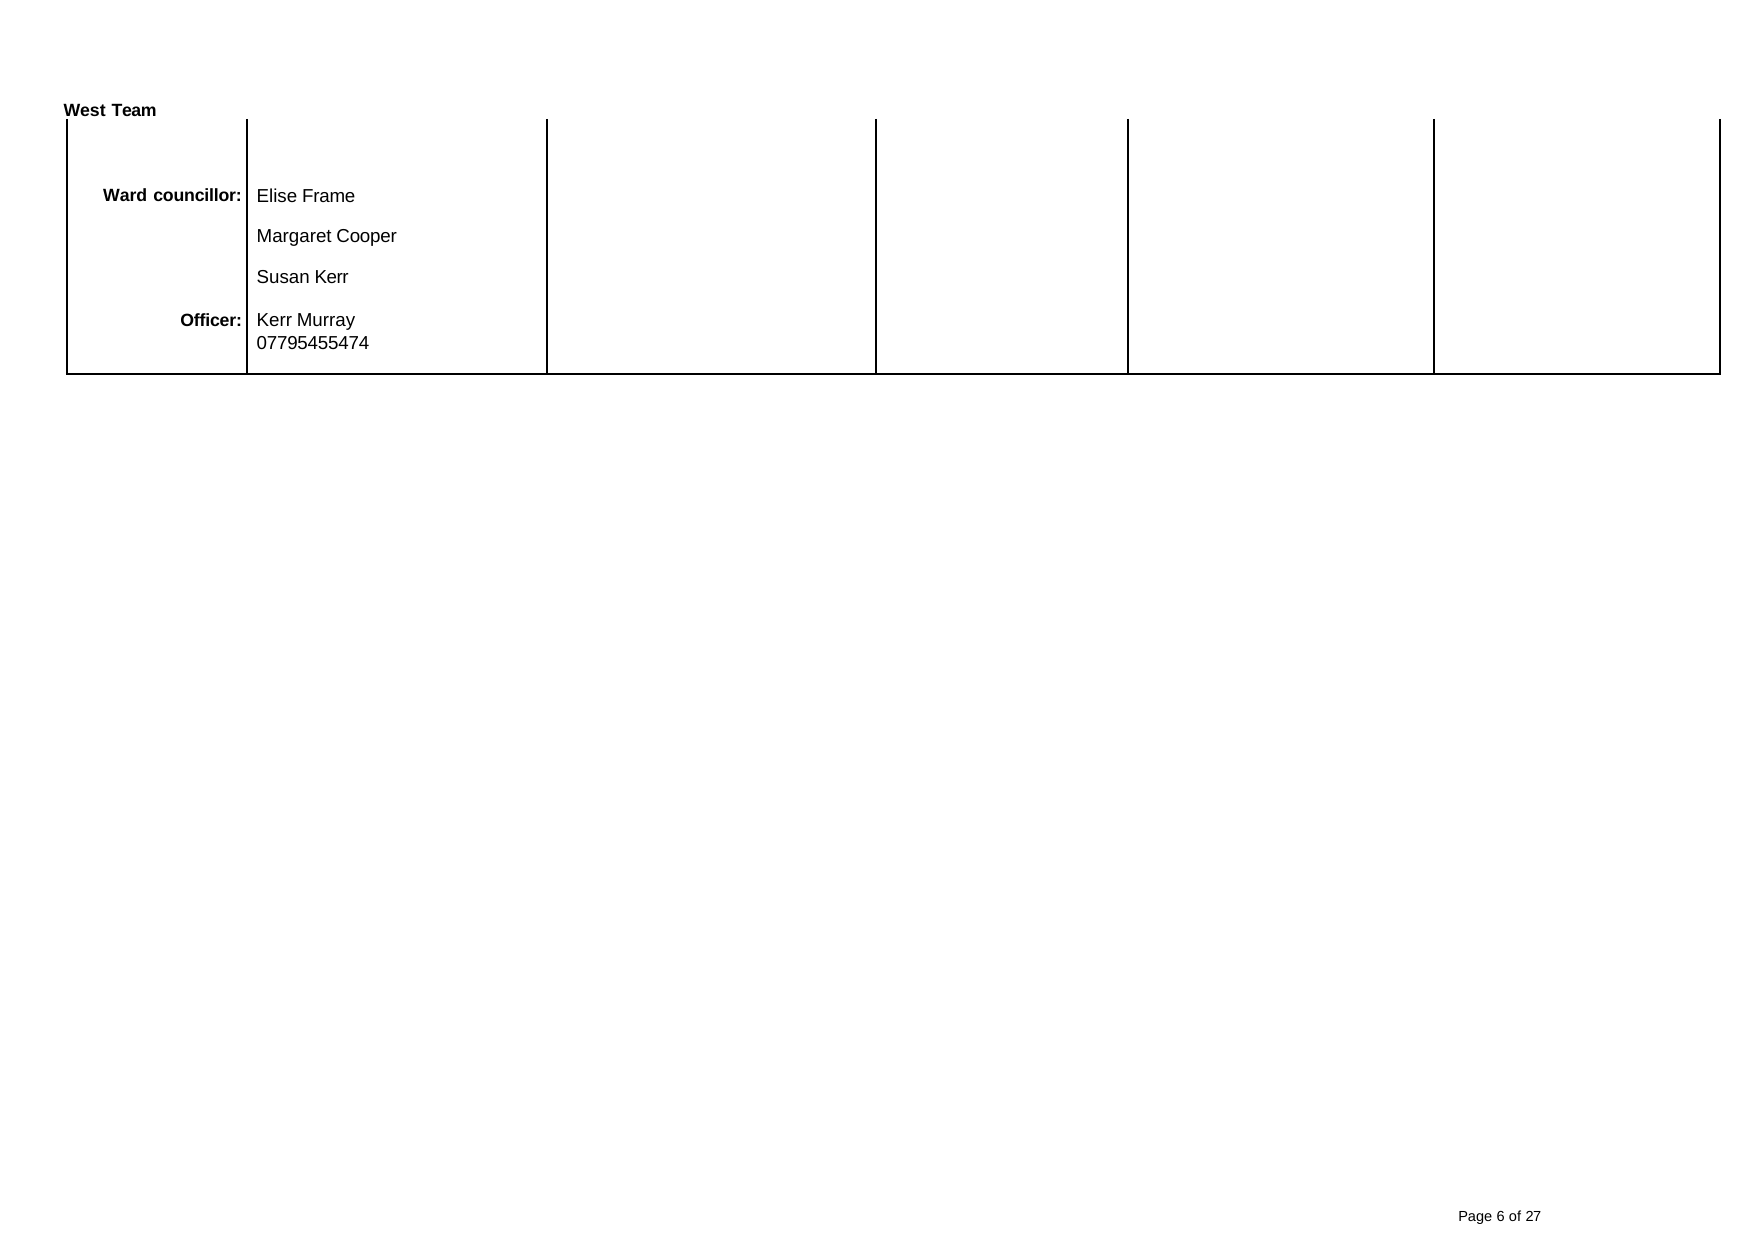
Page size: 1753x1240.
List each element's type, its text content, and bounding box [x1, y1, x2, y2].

table_cell [548, 223, 875, 264]
table_cell [1435, 119, 1719, 174]
table_cell Susan Kerr [248, 264, 546, 304]
table_cell [877, 304, 1127, 373]
table_cell [1129, 264, 1433, 304]
table_cell [548, 174, 875, 223]
table_cell Kerr Murray 07795455474 [248, 304, 546, 373]
table_cell [877, 223, 1127, 264]
table_cell [1129, 304, 1433, 373]
table_cell [68, 223, 246, 264]
table_cell [877, 264, 1127, 304]
table_cell [877, 174, 1127, 223]
table_cell [1435, 223, 1719, 264]
table_cell [68, 119, 246, 174]
table_cell [548, 119, 875, 174]
table_cell [1435, 264, 1719, 304]
table_cell Officer: [68, 304, 246, 373]
table_cell [877, 119, 1127, 174]
table_cell [1129, 223, 1433, 264]
table_cell Ward councillor: [68, 174, 246, 223]
table_cell [548, 264, 875, 304]
table_cell [248, 119, 546, 174]
table_cell [1435, 304, 1719, 373]
table_cell Elise Frame [248, 174, 546, 223]
table_cell [68, 264, 246, 304]
table_cell [1129, 174, 1433, 223]
table_cell [1435, 174, 1719, 223]
table_cell [1129, 119, 1433, 174]
table_cell Margaret Cooper [248, 223, 546, 264]
table_cell [548, 304, 875, 373]
